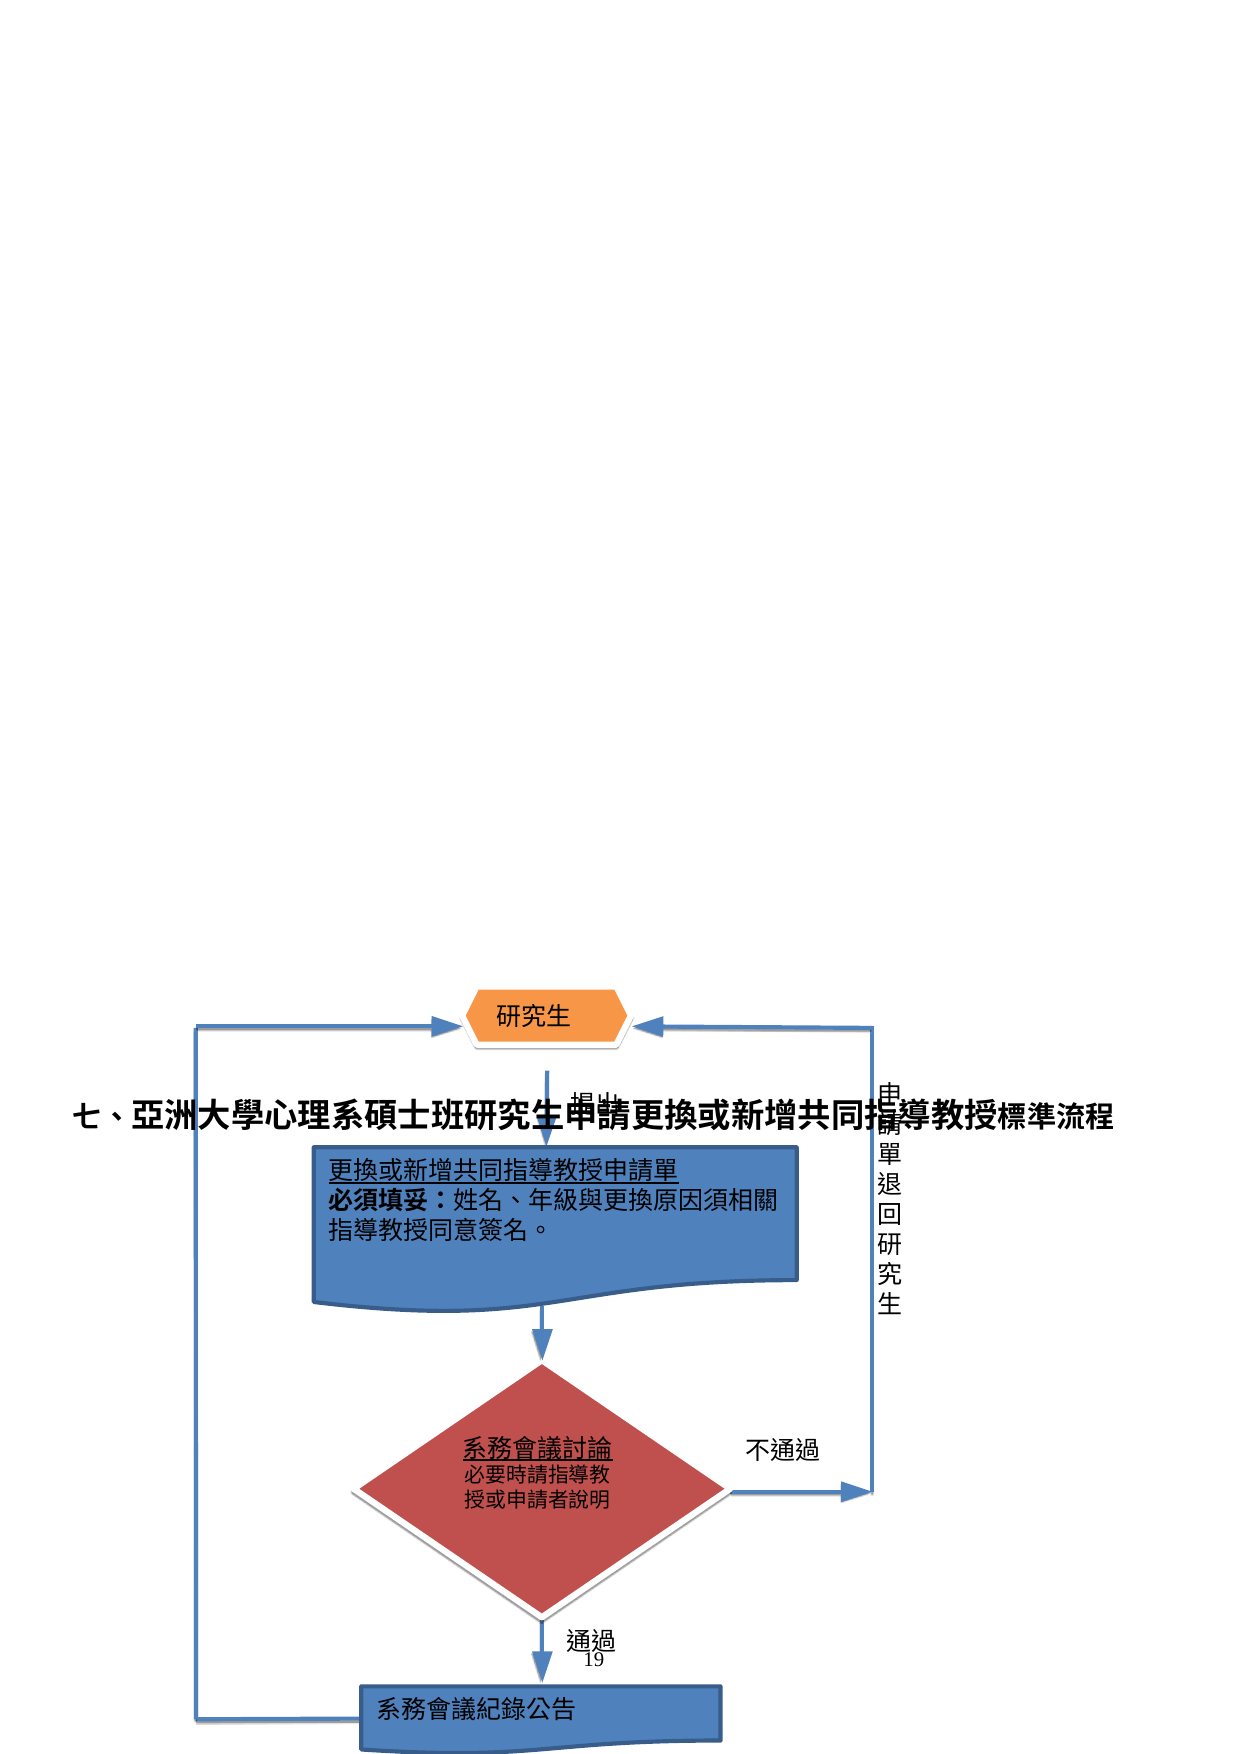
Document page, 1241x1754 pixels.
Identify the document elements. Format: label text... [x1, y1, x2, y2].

text 七、亞洲大學心理系碩士班研究生申請更換或新增共同指導教授標準流程 [875, 1072, 1128, 1134]
text 七、亞洲大學心理系碩士班研究生申請更換或新增共同指導教授標準流程 [550, 1072, 870, 1134]
text 七、亞洲大學心理系碩士班研究生申請更換或新增共同指導教授標準流程 [199, 1072, 545, 1134]
text 七、亞洲大學心理系碩士班研究生申請更換或新增共同指導教授標準流程 [59, 1072, 193, 1134]
